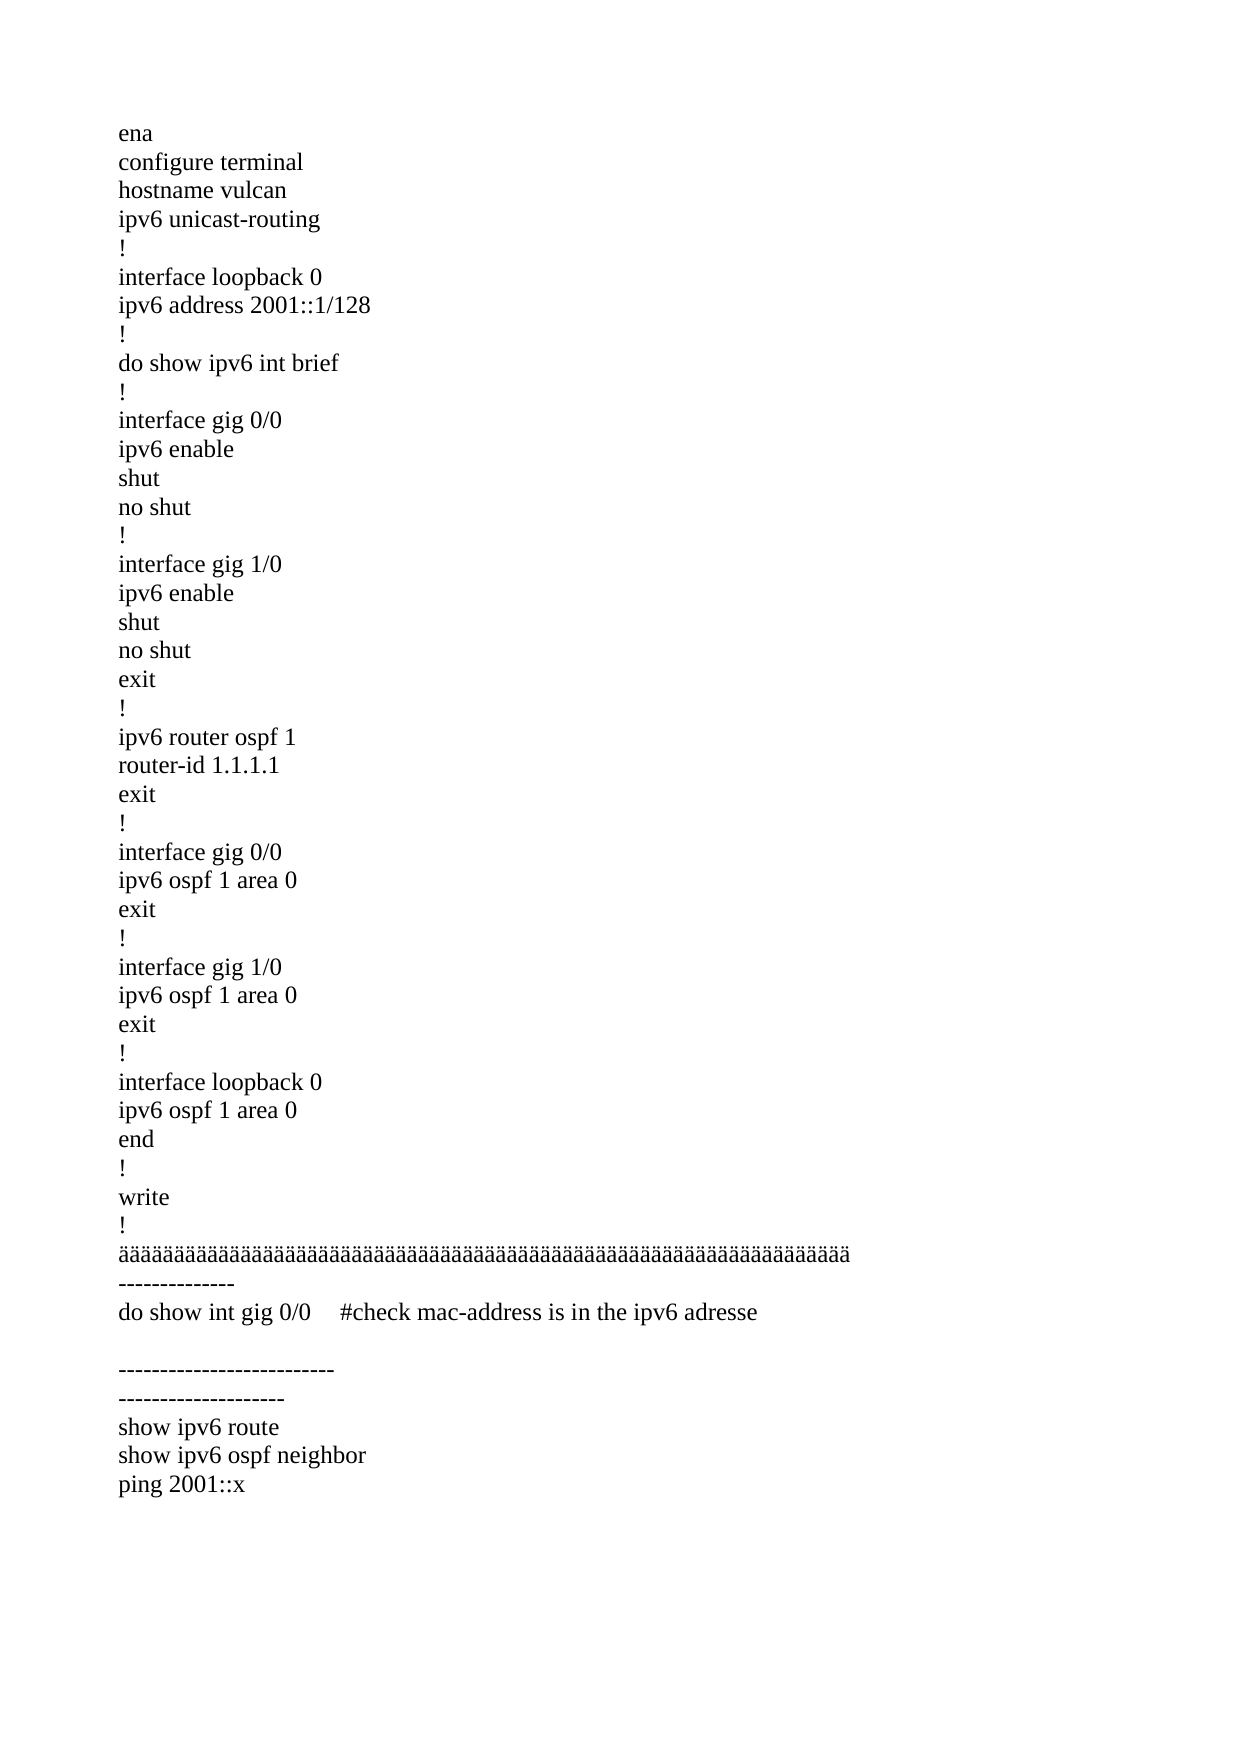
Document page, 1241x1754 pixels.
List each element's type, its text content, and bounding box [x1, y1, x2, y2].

text ! [118, 521, 1122, 549]
text ipv6 enable [118, 434, 1122, 463]
text -------------------------- [118, 1354, 1122, 1383]
text interface loopback 0 [118, 1067, 1122, 1096]
text exit [118, 779, 1122, 808]
text ipv6 address 2001::1/128 [118, 291, 1122, 319]
text ! [118, 319, 1122, 348]
text shut [118, 463, 1122, 492]
text ipv6 enable [118, 578, 1122, 607]
text ! [118, 233, 1122, 262]
text exit [118, 664, 1122, 693]
text ipv6 router ospf 1 [118, 722, 1122, 751]
text no shut [118, 636, 1122, 664]
text hostname vulcan [118, 176, 1122, 204]
text exit [118, 894, 1122, 923]
text ipv6 ospf 1 area 0 exit ! [118, 981, 1122, 1067]
text ipv6 unicast-routing [118, 204, 1122, 233]
text interface gig 1/0 [118, 952, 1122, 981]
text ! [118, 1153, 1122, 1182]
text ! [118, 1211, 1122, 1239]
text show ipv6 ospf neighbor [118, 1441, 1122, 1469]
text interface gig 0/0 [118, 837, 1122, 866]
text do show ipv6 int brief [118, 348, 1122, 377]
text write [118, 1182, 1122, 1211]
text ! [118, 923, 1122, 952]
text ipv6 ospf 1 area 0 [118, 866, 1122, 894]
text ! [118, 693, 1122, 722]
text ääääääääääääääääääääääääääääääääääääääääääääääääääääääääääääääääää [118, 1239, 1122, 1268]
text -------------------- [118, 1383, 1122, 1412]
text ! [118, 808, 1122, 837]
text no shut [118, 492, 1122, 521]
text interface loopback 0 [118, 262, 1122, 291]
text configure terminal [118, 147, 1122, 176]
text ena [118, 118, 1122, 147]
text ping 2001::x [118, 1469, 1122, 1498]
text router-id 1.1.1.1 [118, 751, 1122, 779]
text show ipv6 route [118, 1412, 1122, 1441]
text ipv6 ospf 1 area 0 end [118, 1096, 1122, 1153]
text shut [118, 607, 1122, 636]
text -------------- [118, 1268, 1122, 1297]
text interface gig 1/0 [118, 549, 1122, 578]
text interface gig 0/0 [118, 406, 1122, 434]
text do show int gig 0/0 #check mac-address is in the ipv6 adresse [118, 1297, 1122, 1326]
text ! [118, 377, 1122, 406]
